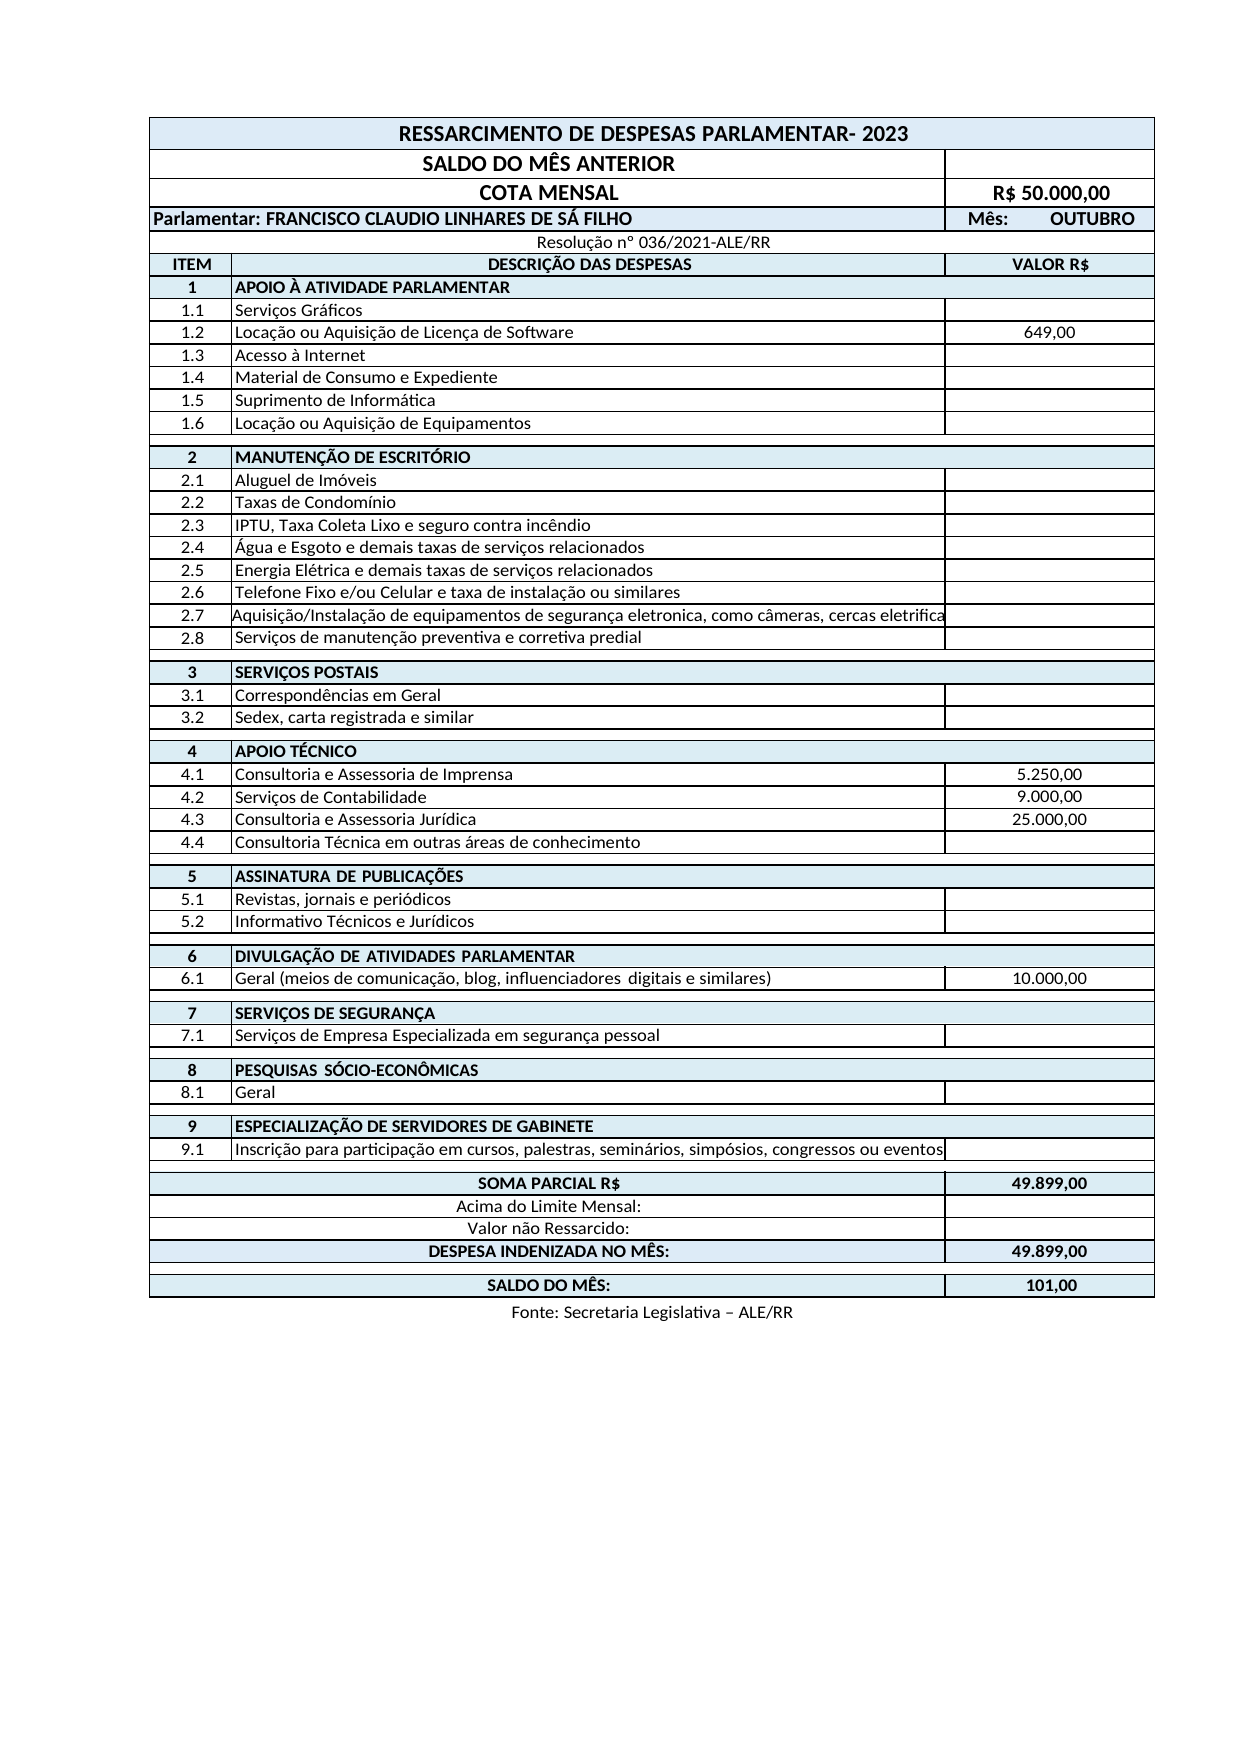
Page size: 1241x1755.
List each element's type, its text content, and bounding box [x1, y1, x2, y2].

table_cell [946, 1082, 1154, 1103]
table_cell 2.8 [150, 628, 231, 648]
table_cell [946, 492, 1154, 513]
table_cell IPTU, Taxa Coleta Lixo e seguro contra incêndio [232, 515, 944, 536]
table_cell [946, 832, 1154, 853]
table_cell 1.5 [150, 390, 231, 411]
table_cell [946, 537, 1154, 558]
table_cell [946, 628, 1154, 648]
table_cell [946, 469, 1154, 490]
table_cell Resolução nº 036/2021-ALE/RR [150, 232, 1154, 252]
table_cell 1.3 [150, 345, 231, 366]
table_cell [150, 435, 1154, 445]
table_cell ITEM [150, 254, 231, 275]
table_cell 2 [150, 447, 231, 468]
table_cell APOIO TÉCNICO [232, 741, 1154, 762]
table_cell 2.4 [150, 537, 231, 558]
table_cell [150, 934, 1154, 944]
table_cell DESCRIÇÃO DAS DESPESAS [232, 254, 944, 275]
table_header RESSARCIMENTO DE DESPESAS PARLAMENTAR- 2023 [150, 118, 1154, 149]
table_cell Serviços de manutenção preventiva e corretiva predial [232, 628, 944, 648]
table_cell Mês: OUTUBRO [946, 208, 1154, 230]
table_cell 4.3 [150, 809, 231, 830]
table_cell 649,00 [946, 322, 1154, 343]
table_cell 3.1 [150, 685, 231, 705]
table_cell COTA MENSAL [150, 179, 944, 206]
table_cell [946, 367, 1154, 388]
table_cell 6.1 [150, 968, 231, 989]
table_cell DIVULGAÇÃO DE ATIVIDADES PARLAMENTAR [232, 946, 1154, 966]
table_cell 4.2 [150, 787, 231, 807]
table_cell [946, 1196, 1154, 1217]
table_cell Serviços de Contabilidade [232, 787, 944, 807]
table_cell [150, 730, 1154, 740]
table_cell ASSINATURA DE PUBLICAÇÕES [232, 866, 1154, 887]
table_cell VALOR R$ [946, 254, 1154, 275]
table_cell 9.000,00 [946, 787, 1154, 807]
table_cell Geral (meios de comunicação, blog, influenciadores digitais e similares) [232, 968, 944, 989]
table_cell 5.250,00 [946, 764, 1154, 785]
table_cell Sedex, carta registrada e similar [232, 707, 944, 728]
table_cell [946, 707, 1154, 728]
table_cell [946, 1025, 1154, 1046]
table_cell Correspondências em Geral [232, 685, 944, 705]
table_cell [946, 390, 1154, 411]
table_cell [150, 1161, 1154, 1171]
table_cell Revistas, jornais e periódicos [232, 889, 944, 909]
table_cell Suprimento de Informática [232, 390, 944, 411]
table_cell ESPECIALIZAÇÃO DE SERVIDORES DE GABINETE [232, 1116, 1154, 1137]
table_cell 9 [150, 1116, 231, 1137]
table_cell [150, 854, 1154, 864]
table_cell 4 [150, 741, 231, 762]
table_cell Locação ou Aquisição de Equipamentos [232, 412, 944, 433]
table_cell Aquisição/Instalação de equipamentos de segurança eletronica, como câmeras, cercas eletrifica [232, 605, 944, 626]
table_cell SERVIÇOS POSTAIS [232, 662, 1154, 683]
table_cell SOMA PARCIAL R$ [150, 1173, 944, 1194]
table_cell Serviços de Empresa Especializada em segurança pessoal [232, 1025, 944, 1046]
table_cell [150, 1048, 1154, 1058]
table_cell Água e Esgoto e demais taxas de serviços relacionados [232, 537, 944, 558]
table_cell MANUTENÇÃO DE ESCRITÓRIO [232, 447, 1154, 468]
table_cell 8.1 [150, 1082, 231, 1103]
table_cell 1.6 [150, 412, 231, 433]
table_cell Material de Consumo e Expediente [232, 367, 944, 388]
table_cell 9.1 [150, 1139, 231, 1160]
table_cell Inscrição para participação em cursos, palestras, seminários, simpósios, congressos ou eventos [232, 1139, 944, 1160]
table_cell [150, 650, 1154, 660]
table_cell 3 [150, 662, 231, 683]
table_cell [946, 911, 1154, 932]
table_cell APOIO À ATIVIDADE PARLAMENTAR [232, 277, 1154, 298]
table_cell [150, 1105, 1154, 1114]
table_cell [946, 560, 1154, 581]
table_cell 2.6 [150, 582, 231, 603]
table_cell Telefone Fixo e/ou Celular e taxa de instalação ou similares [232, 582, 944, 603]
table_cell 4.1 [150, 764, 231, 785]
table_cell 7 [150, 1002, 231, 1023]
table_cell 3.2 [150, 707, 231, 728]
table_cell 1 [150, 277, 231, 298]
table_cell 6 [150, 946, 231, 966]
table_cell 4.4 [150, 832, 231, 853]
table_cell Valor não Ressarcido: [150, 1218, 944, 1239]
table_cell 1.4 [150, 367, 231, 388]
table_cell R$ 50.000,00 [946, 179, 1154, 206]
table_cell Taxas de Condomínio [232, 492, 944, 513]
table_cell [946, 1139, 1154, 1160]
table_cell 10.000,00 [946, 968, 1154, 989]
table_cell [946, 412, 1154, 433]
table_cell [150, 1263, 1154, 1273]
table_cell 8 [150, 1059, 231, 1080]
table_cell [946, 889, 1154, 909]
table_cell Locação ou Aquisição de Licença de Software [232, 322, 944, 343]
table_cell [946, 299, 1154, 320]
table_cell [946, 345, 1154, 366]
table_cell [946, 150, 1154, 177]
table_cell 5 [150, 866, 231, 887]
table_cell Energia Elétrica e demais taxas de serviços relacionados [232, 560, 944, 581]
table_cell [150, 991, 1154, 1001]
table_cell 1.1 [150, 299, 231, 320]
table_cell Consultoria Técnica em outras áreas de conhecimento [232, 832, 944, 853]
table_cell Acima do Limite Mensal: [150, 1196, 944, 1217]
table_cell 7.1 [150, 1025, 231, 1046]
table_cell Consultoria e Assessoria de Imprensa [232, 764, 944, 785]
table_cell 25.000,00 [946, 809, 1154, 830]
table_cell 2.1 [150, 469, 231, 490]
table_cell SERVIÇOS DE SEGURANÇA [232, 1002, 1154, 1023]
table_cell 2.5 [150, 560, 231, 581]
table_cell Consultoria e Assessoria Jurídica [232, 809, 944, 830]
table_cell 5.2 [150, 911, 231, 932]
table_cell Acesso à Internet [232, 345, 944, 366]
table_cell Serviços Gráficos [232, 299, 944, 320]
table_cell [946, 605, 1154, 626]
table_cell 49.899,00 [946, 1173, 1154, 1194]
table_cell Parlamentar: FRANCISCO CLAUDIO LINHARES DE SÁ FILHO [150, 208, 944, 230]
table_cell 101,00 [946, 1275, 1154, 1296]
table_cell 2.2 [150, 492, 231, 513]
table_cell 2.7 [150, 605, 231, 626]
table_cell [946, 1218, 1154, 1239]
table_cell [946, 685, 1154, 705]
table_cell 1.2 [150, 322, 231, 343]
table_cell Geral [232, 1082, 944, 1103]
table_cell 5.1 [150, 889, 231, 909]
table_cell PESQUISAS SÓCIO-ECONÔMICAS [232, 1059, 1154, 1080]
table_cell SALDO DO MÊS: [150, 1275, 944, 1296]
table_cell [946, 515, 1154, 536]
table_cell Aluguel de Imóveis [232, 469, 944, 490]
table_cell DESPESA INDENIZADA NO MÊS: [150, 1241, 944, 1262]
table_cell SALDO DO MÊS ANTERIOR [150, 150, 944, 177]
text Fonte: Secretaria Legislativa – ALE/RR [511, 1301, 794, 1323]
table_cell Informativo Técnicos e Jurídicos [232, 911, 944, 932]
table_cell 2.3 [150, 515, 231, 536]
table_cell [946, 582, 1154, 603]
table_cell 49.899,00 [946, 1241, 1154, 1262]
